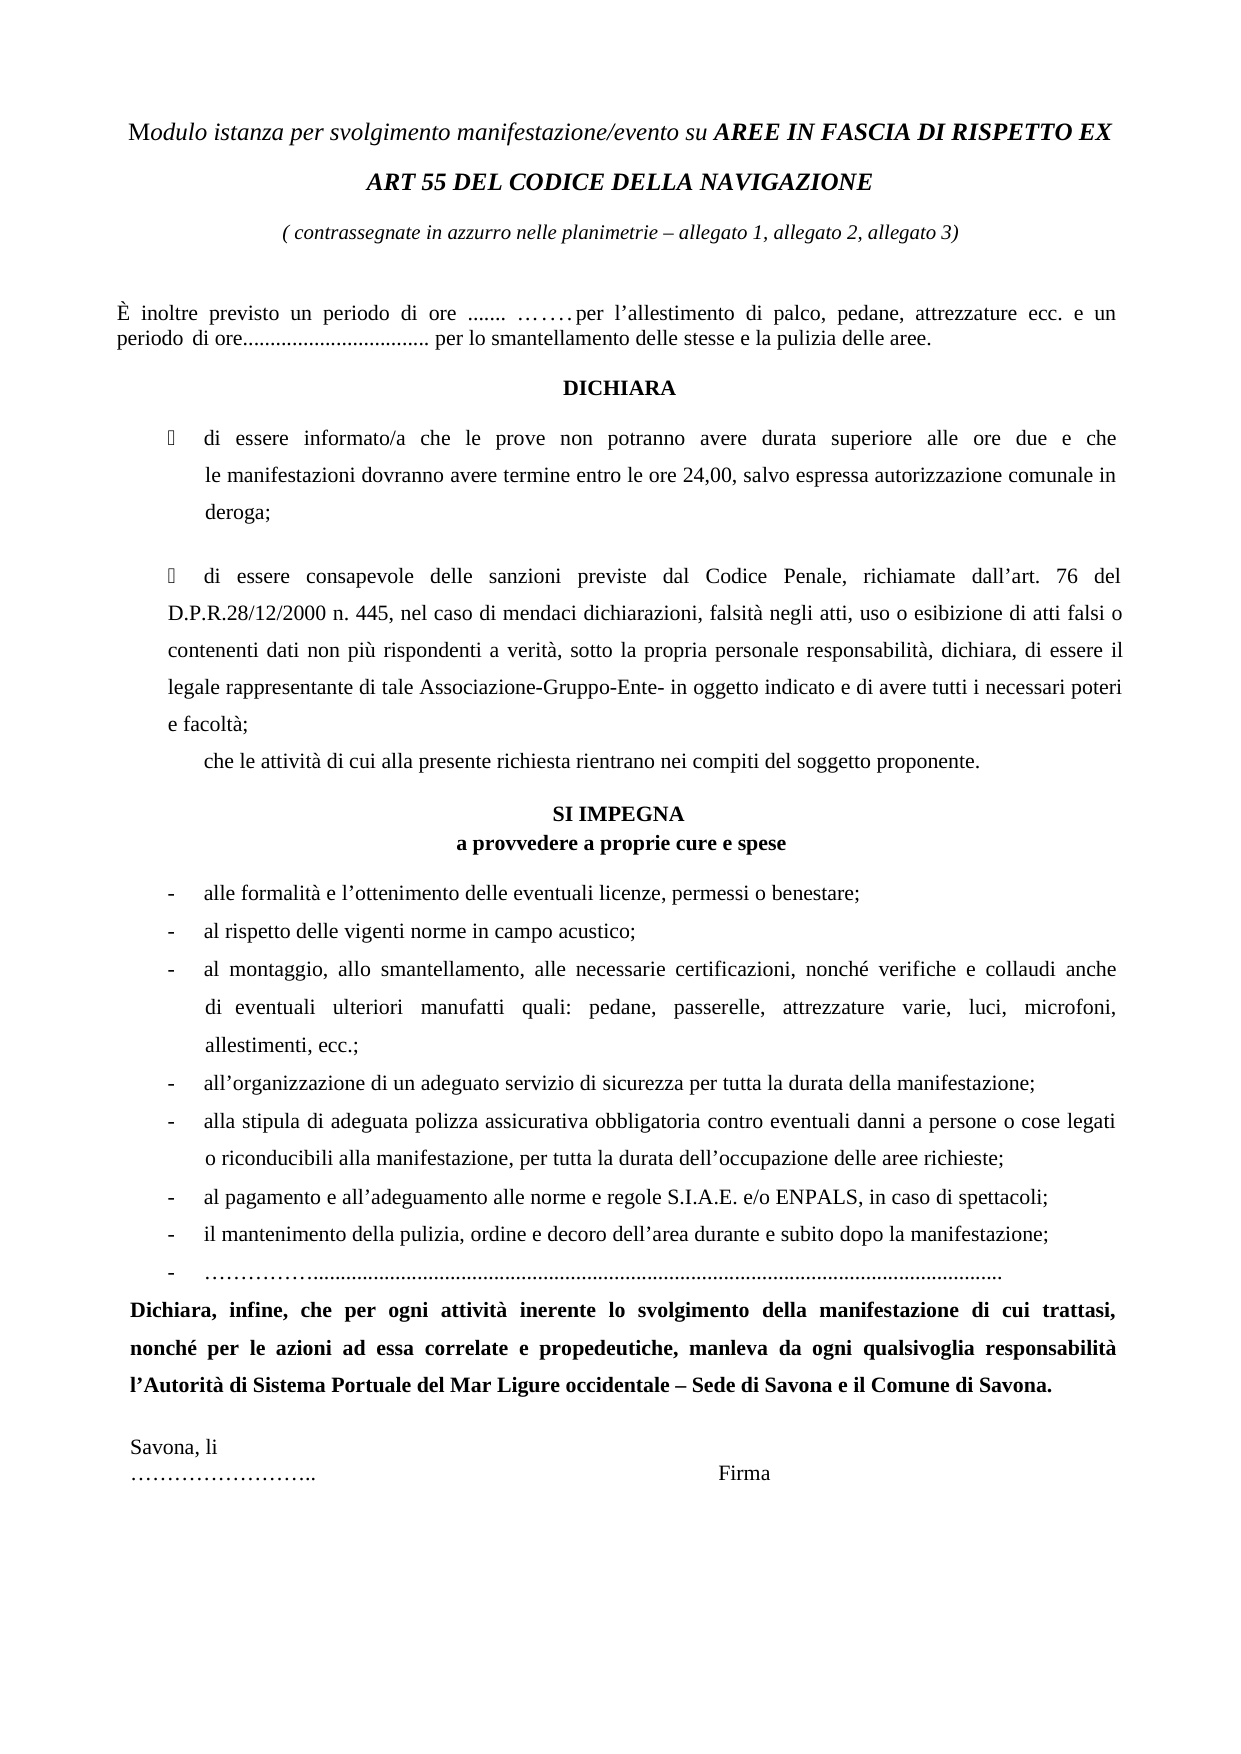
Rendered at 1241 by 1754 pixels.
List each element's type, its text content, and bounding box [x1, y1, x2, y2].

text Savona, li [130, 1434, 1119, 1459]
text DICHIARA [118, 375, 1121, 401]
text SI IMPEGNA [118, 801, 1124, 826]
text - all’organizzazione di un adeguato servizio di sicurezza per tutta la durata della manifestazione; [167, 1070, 1124, 1095]
text Dichiara, infine, che per ogni attività inerente lo svolgimento della manifestazione di cui trattasi, nonché per le azioni ad essa correlate e propedeutiche, manleva da ogni qualsivoglia responsabilità l’Autorità di Sistema Portuale del Mar Ligure occidentale – Sede di Savona e il Comune di Savona. [130, 1297, 1116, 1397]
text  che le attività di cui alla presente richiesta rientrano nei compiti del soggetto proponente. [168, 748, 1124, 773]
text - al pagamento e all’adeguamento alle norme e regole S.I.A.E. e/o ENPALS, in caso di spettacoli; [167, 1184, 1124, 1209]
text - al montaggio, allo smantellamento, alle necessarie certificazioni, nonché verifiche e collaudi anche di eventuali ulteriori manufatti quali: pedane, passerelle, attrezzature varie, luci, microfoni, allestimenti, ecc.; [167, 956, 1117, 1057]
text - alle formalità e l’ottenimento delle eventuali licenze, permessi o benestare; [167, 880, 1124, 906]
text - al rispetto delle vigenti norme in campo acustico; [167, 918, 1124, 943]
text - alla stipula di adeguata polizza assicurativa obbligatoria contro eventuali danni a persone o cose legati o riconducibili alla manifestazione, per tutta la durata dell’occupazione delle aree richieste; [167, 1108, 1117, 1171]
text a provvedere a proprie cure e spese [118, 830, 1124, 855]
text …………………….. Firma [130, 1459, 1119, 1485]
text - il mantenimento della pulizia, ordine e decoro dell’area durante e subito dopo la manifestazione; [167, 1221, 1124, 1247]
text  di essere informato/a che le prove non potranno avere durata superiore alle ore due e che le manifestazioni dovranno avere termine entro le ore 24,00, salvo espressa autorizzazione comunale in deroga; [167, 425, 1116, 524]
text È inoltre previsto un periodo di ore ....... …....per l’allestimento di palco, pedane, attrezzature ecc. e un periodo di ore.................................. per lo smantellamento delle stesse e la pulizia delle aree. [117, 300, 1116, 351]
text - …………….............................................................................................................................. [167, 1259, 1124, 1284]
text  di essere consapevole delle sanzioni previste dal Codice Penale, richiamate dall’art. 76 del D.P.R.28/12/2000 n. 445, nel caso di mendaci dichiarazioni, falsità negli atti, uso o esibizione di atti falsi o contenenti dati non più rispondenti a verità, sotto la propria personale responsabilità, dichiara, di essere il legale rappresentante di tale Associazione-Gruppo-Ente- in oggetto indicato e di avere tutti i necessari poteri e facoltà; [168, 563, 1124, 736]
